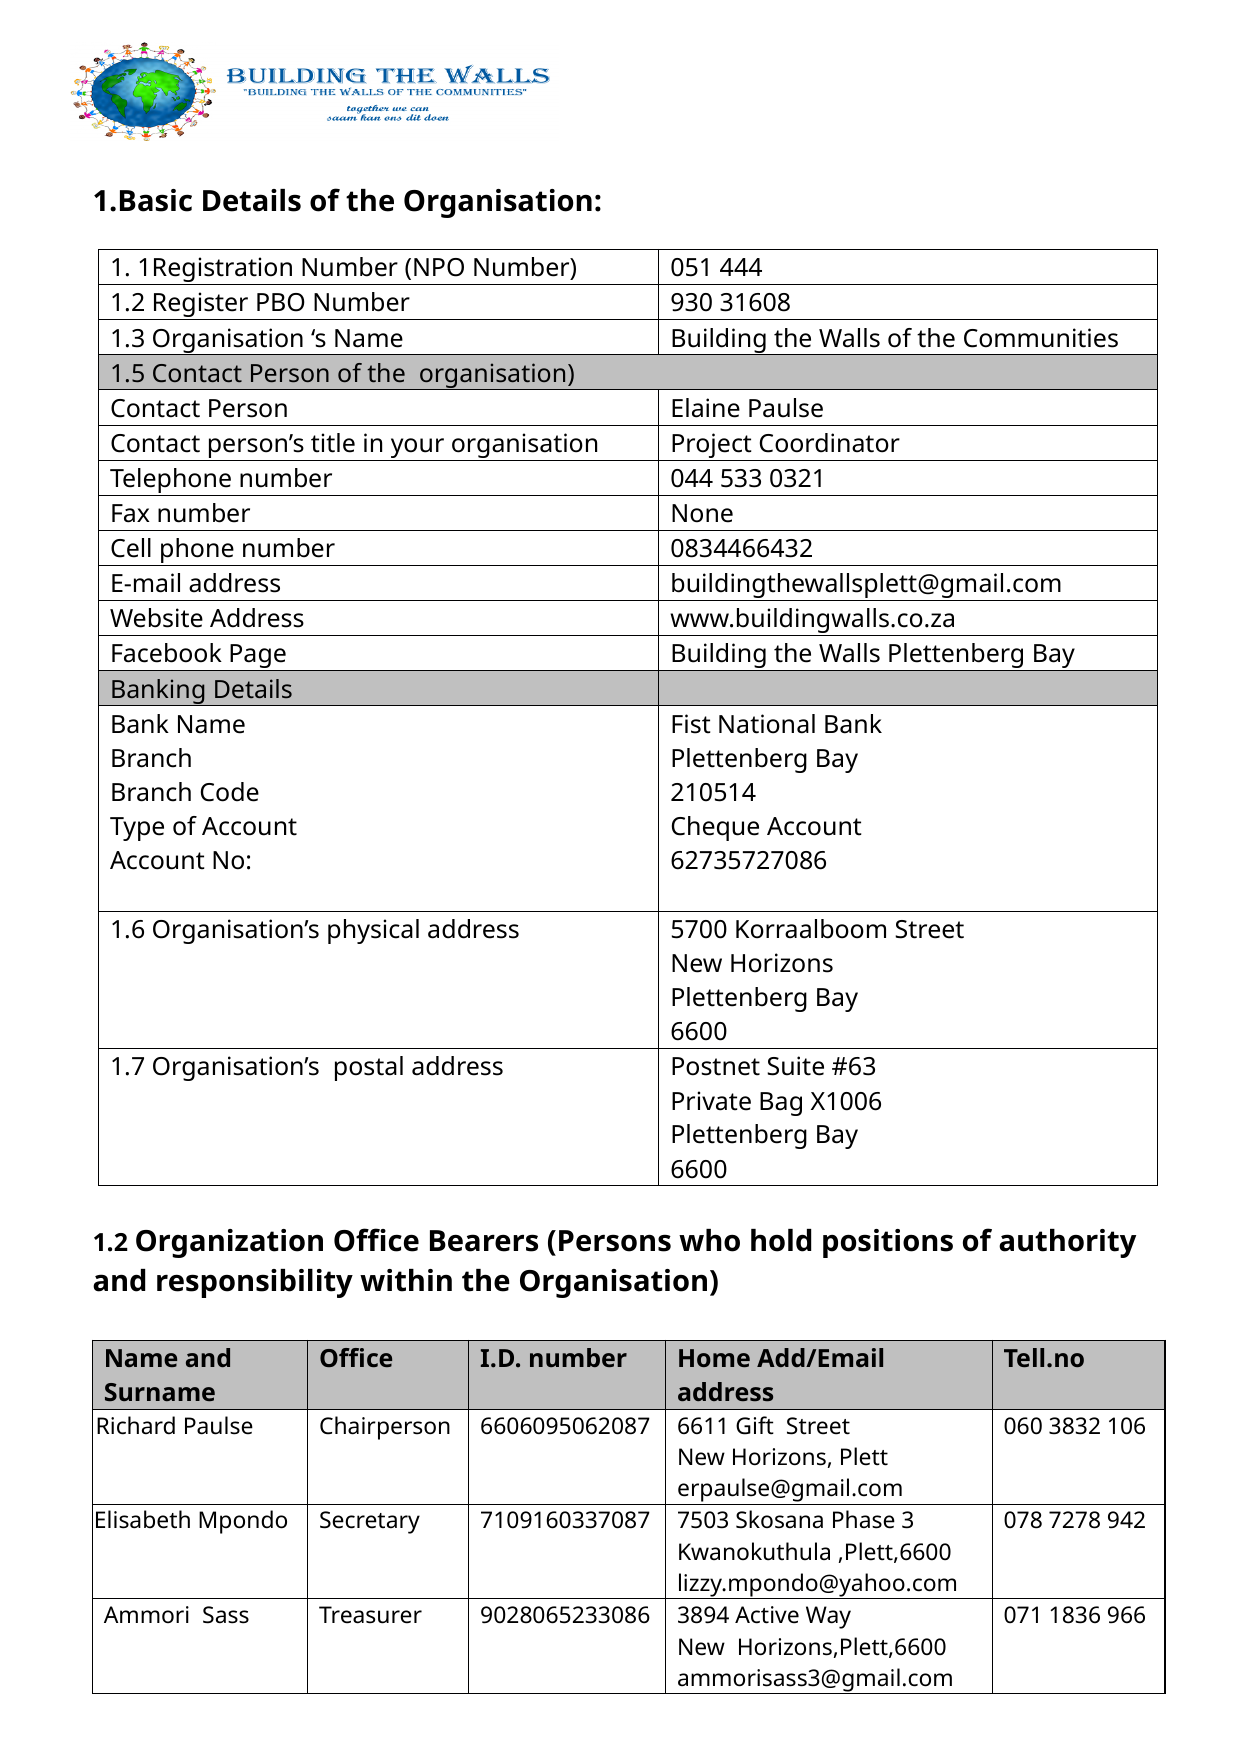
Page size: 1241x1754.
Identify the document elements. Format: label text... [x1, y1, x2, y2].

table_cell 1.7 Organisation’s postal address [99, 1049, 658, 1185]
table_cell Chairperson [308, 1410, 468, 1503]
table_cell Building the Walls of the Communities [659, 320, 1157, 354]
table_cell Secretary [308, 1505, 468, 1598]
table_cell Facebook Page [99, 636, 658, 670]
table_cell Contact person’s title in your organisation [99, 426, 658, 459]
text 1.2 Organization Office Bearers (Persons who hold positions of authority and responsibility within the Organisation) [92, 1220, 1164, 1300]
table_cell Telephone number [99, 461, 658, 495]
table_cell www.buildingwalls.co.za [659, 601, 1157, 635]
table_cell Richard Paulse [93, 1410, 307, 1503]
table_cell Treasurer [308, 1599, 468, 1693]
table_cell 930 31608 [659, 285, 1157, 319]
table_cell Fax number [99, 496, 658, 530]
table_cell Project Coordinator [659, 426, 1157, 459]
table_header Office [308, 1341, 468, 1409]
table_cell 1.6 Organisation’s physical address [99, 912, 658, 1048]
table_cell Cell phone number [99, 531, 658, 565]
table_cell 9028065233086 [469, 1599, 665, 1693]
table_cell Elisabeth Mpondo [93, 1505, 307, 1598]
table_cell None [659, 496, 1157, 530]
text 1.Basic Details of the Organisation: [92, 181, 1164, 220]
table_cell 6606095062087 [469, 1410, 665, 1503]
table_cell Contact Person [99, 390, 658, 424]
table_header Name and Surname [93, 1341, 307, 1409]
table_cell 071 1836 966 [993, 1599, 1164, 1693]
table_cell Website Address [99, 601, 658, 635]
table_header Tell.no [993, 1341, 1164, 1409]
table_cell 0834466432 [659, 531, 1157, 565]
table_cell E-mail address [99, 566, 658, 600]
table_cell Elaine Paulse [659, 390, 1157, 424]
table_cell [659, 671, 1157, 705]
table_cell Building the Walls Plettenberg Bay [659, 636, 1157, 670]
table_cell 078 7278 942 [993, 1505, 1164, 1598]
table_cell 7503 Skosana Phase 3 Kwanokuthula ,Plett,6600 lizzy.mpondo@yahoo.com [666, 1505, 992, 1598]
table_cell 7109160337087 [469, 1505, 665, 1598]
table_cell Fist National Bank Plettenberg Bay 210514 Cheque Account 62735727086 [659, 706, 1157, 911]
table_cell 1.3 Organisation ‘s Name [99, 320, 658, 354]
table_cell 044 533 0321 [659, 461, 1157, 495]
table_header 1. 1Registration Number (NPO Number) [99, 250, 658, 284]
table_cell Postnet Suite #63 Private Bag X1006 Plettenberg Bay 6600 [659, 1049, 1157, 1185]
table_header Home Add/Email address [666, 1341, 992, 1409]
table_cell buildingthewallsplett@gmail.com [659, 566, 1157, 600]
table_header I.D. number [469, 1341, 665, 1409]
table_cell 1.5 Contact Person of the organisation) [99, 355, 1157, 389]
table_cell 060 3832 106 [993, 1410, 1164, 1503]
table_cell Banking Details [99, 671, 658, 705]
picture [70, 42, 559, 141]
table_cell Ammori Sass [93, 1599, 307, 1693]
table_cell 3894 Active Way New Horizons,Plett,6600 ammorisass3@gmail.com [666, 1599, 992, 1693]
table_header 051 444 [659, 250, 1157, 284]
table_cell 1.2 Register PBO Number [99, 285, 658, 319]
table_cell Bank Name Branch Branch Code Type of Account Account No: [99, 706, 658, 911]
table_cell 6611 Gift Street New Horizons, Plett erpaulse@gmail.com [666, 1410, 992, 1503]
table_cell 5700 Korraalboom Street New Horizons Plettenberg Bay 6600 [659, 912, 1157, 1048]
